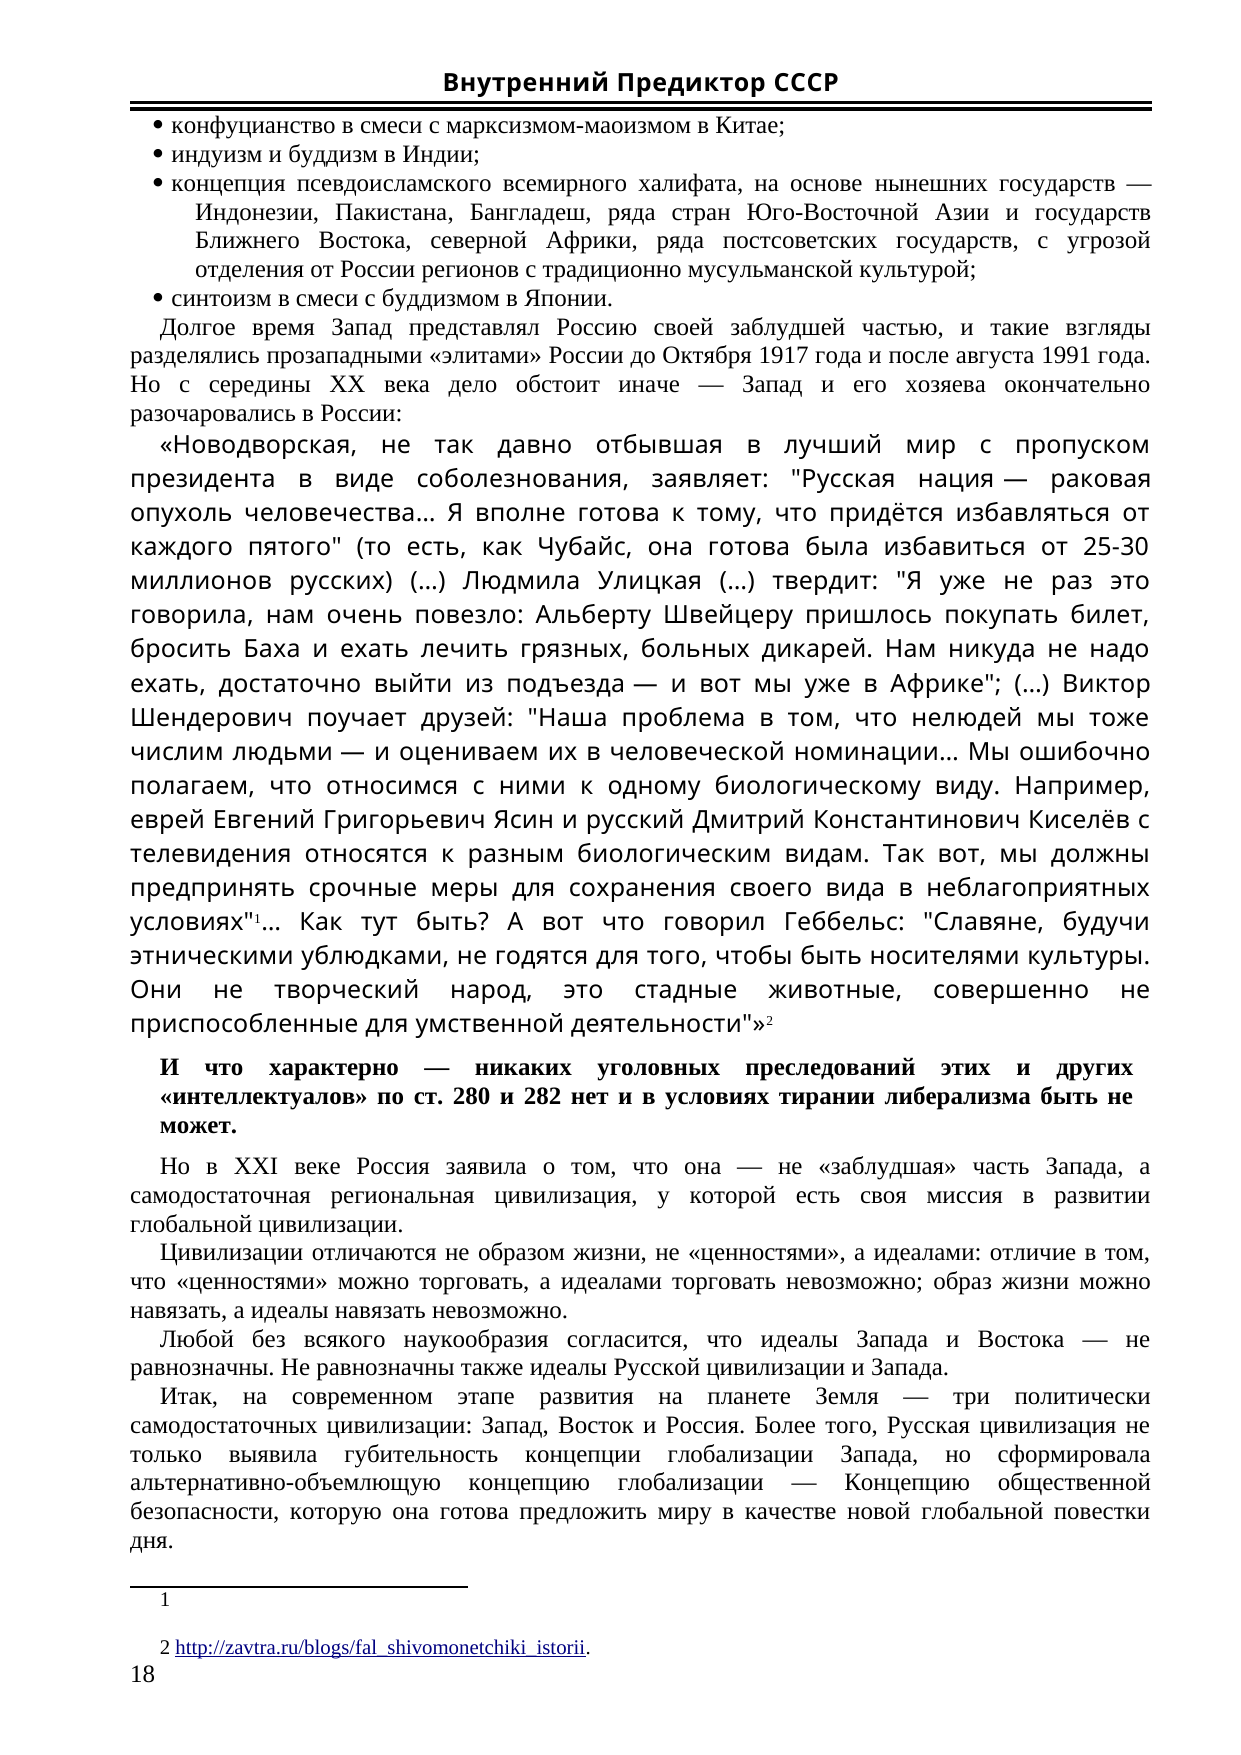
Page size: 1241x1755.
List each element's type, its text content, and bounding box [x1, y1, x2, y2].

text http://zavtra.ru/blogs/fal_shivomonetchiki_istorii. [130, 1635, 1152, 1659]
text Но в XXI веке Россия заявила о том, что она — не «заблудшая» часть Запада, а самодостаточная региональная цивилизация, у которой есть своя миссия в развитии глобальной цивилизации. [130, 1151, 1152, 1237]
text Цивилизации отличаются не образом жизни, не «ценностями», а идеалами: отличие в том, что «ценностями» можно торговать, а идеалами торговать невозможно; образ жизни можно навязать, а идеалы навязать невозможно. [130, 1237, 1152, 1324]
list синтоизм в смеси с буддизмом в Японии. [153, 283, 1152, 312]
list концепция псевдоисламского всемирного халифата, на основе нынешних государств — Индонезии, Пакистана, Бангладеш, ряда стран Юго-Восточной Азии и государств Ближнего Востока, северной Африки, ряда постсоветских государств, с угрозой отделения от России регионов с традиционно мусульманской культурой; [153, 168, 1152, 283]
list конфуцианство в смеси с марксизмом-маоизмом в Китае; [153, 111, 1152, 139]
text И что характерно — никаких уголовных преследований этих и других «интеллектуалов» по ст. 280 и 282 нет и в условиях тирании либерализма быть не может. [159, 1052, 1134, 1139]
text Любой без всякого наукообразия согласится, что идеалы Запада и Востока — не равнозначны. Не равнозначны также идеалы Русской цивилизации и Запада. [130, 1324, 1152, 1381]
text «Новодворская, не так давно отбывшая в лучший мир с пропуском президента в виде соболезнования, заявляет: "Русская нация — раковая опухоль человечества… Я вполне готова к тому, что придётся избавляться от каждого пятого" (то есть, как Чубайс, она готова была избавиться от 25-30 миллионов русских) (…) Людмила Улицкая (…) твердит: "Я уже не раз это говорила, нам очень повезло: Альберту Швейцеру пришлось покупать билет, бросить Баха и ехать лечить грязных, больных дикарей. Нам никуда не надо ехать, достаточно выйти из подъезда — и вот мы уже в Африке"; (…) Виктор Шендерович поучает друзей: "Наша проблема в том, что нелюдей мы тоже числим людьми — и оцениваем их в человеческой номинации… Мы ошибочно полагаем, что относимся с ними к одному биологическому виду. Например, еврей Евгений Григорьевич Ясин и русский Дмитрий Константинович Киселёв с телевидения относятся к разным биологическим видам. Так вот, мы должны предпринять срочные меры для сохранения своего вида в неблагоприятных условиях"… Как тут быть? А вот что говорил Геббельс: "Славяне, будучи этническими ублюдками, не годятся для того, чтобы быть носителями культуры. Они не творческий народ, это стадные животные, совершенно не приспособленные для умственной деятельности"» [130, 427, 1152, 1040]
text Долгое время Запад представлял Россию своей заблудшей частью, и такие взгляды разделялись прозападными «элитами» России до Октября 1917 года и после августа 1991 года. Но с середины ХХ века дело обстоит иначе — Запад и его хозяева окончательно разочаровались в России: [130, 312, 1152, 427]
text Итак, на современном этапе развития на планете Земля — три политически самодостаточных цивилизации: Запад, Восток и Россия. Более того, Русская цивилизация не только выявила губительность концепции глобализации Запада, но сформировала альтернативно-объемлющую концепцию глобализации — Концепцию общественной безопасности, которую она готова предложить миру в качестве новой глобальной повестки дня. [130, 1381, 1152, 1554]
list индуизм и буддизм в Индии; [153, 139, 1152, 168]
